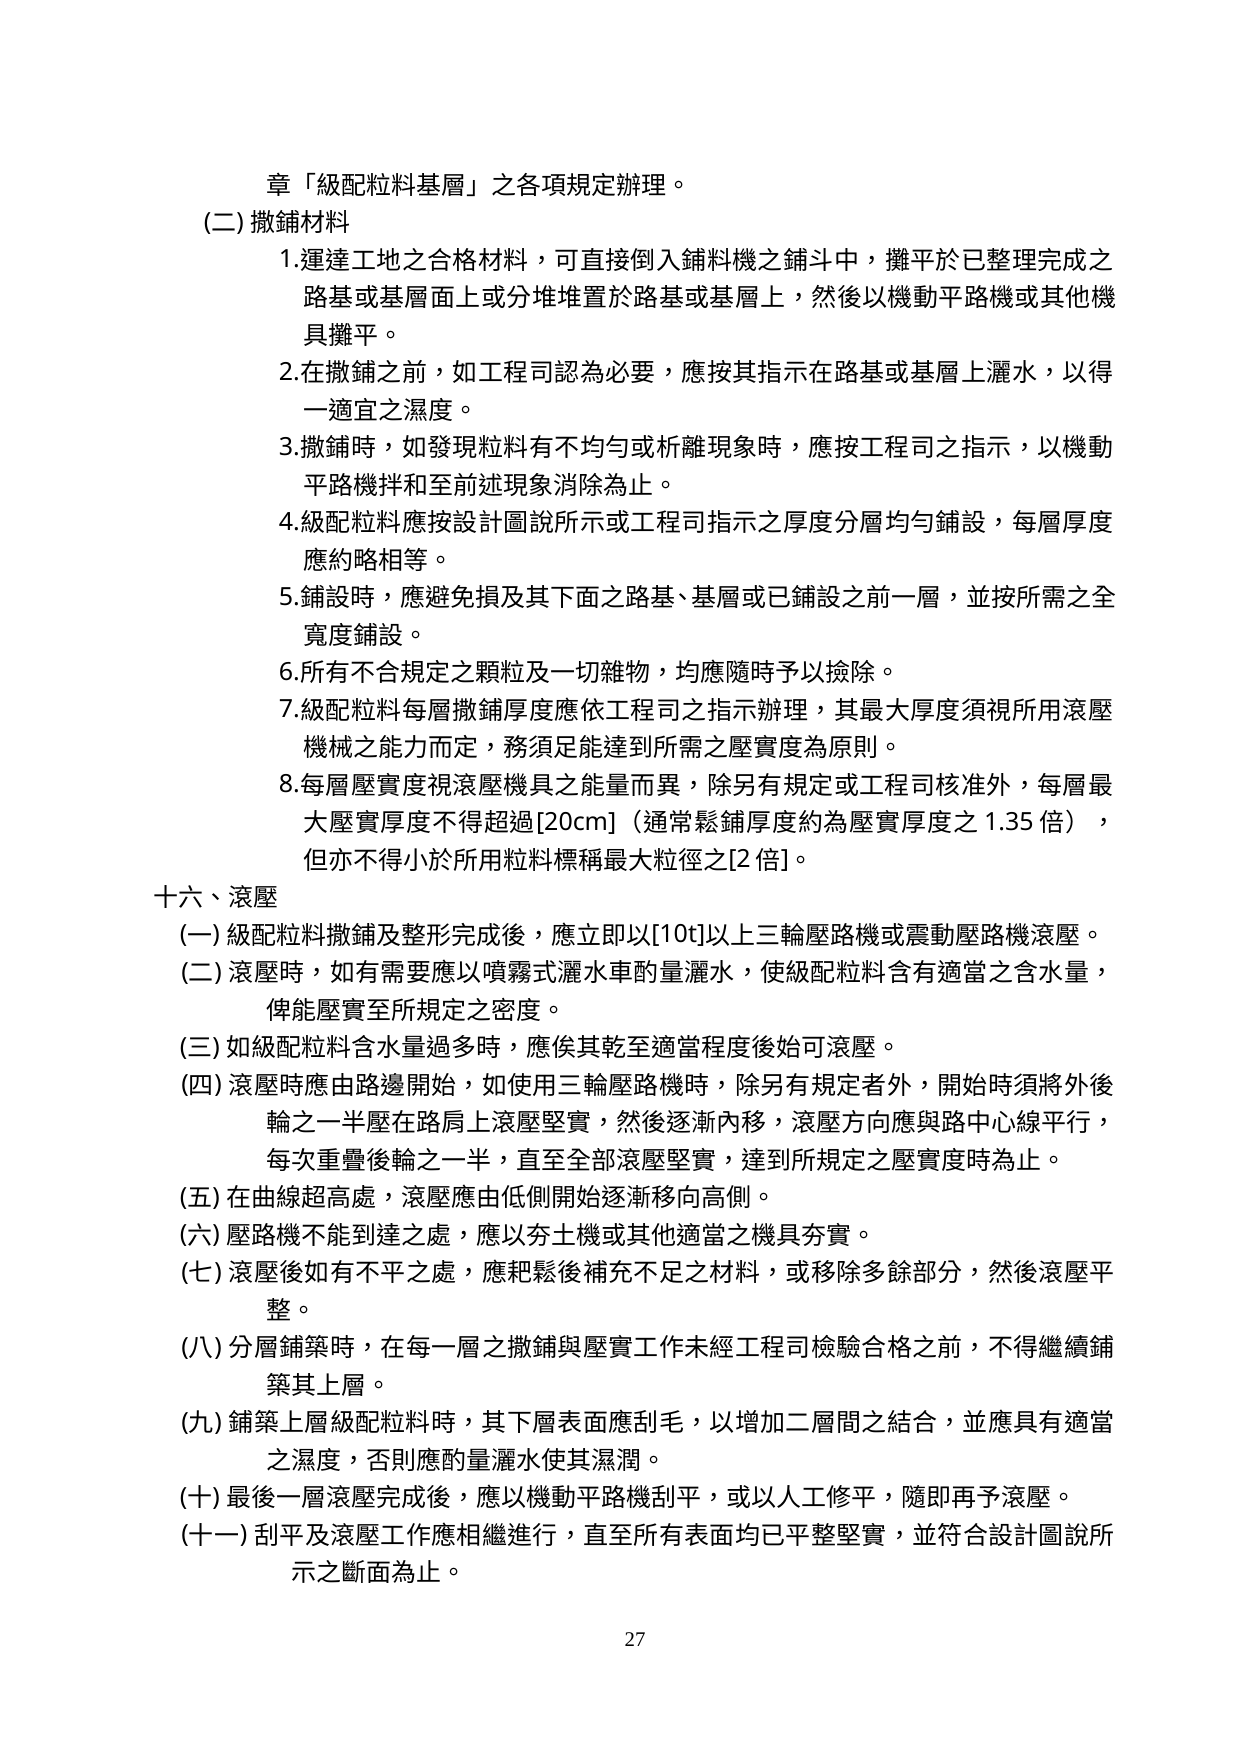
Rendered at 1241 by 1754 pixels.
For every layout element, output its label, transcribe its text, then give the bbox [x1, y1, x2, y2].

text (九) 鋪築上層級配粒料時，其下層表面應刮毛，以增加二層間之結合，並應具有適當之濕度，否則應酌量灑水使其濕潤。 [153, 1402, 1116, 1477]
text 8.每層壓實度視滾壓機具之能量而異，除另有規定或工程司核准外，每層最大壓實厚度不得超過[20cm]（通常鬆鋪厚度約為壓實厚度之1.35倍），但亦不得小於所用粒料標稱最大粒徑之[2倍]。 [279, 764, 1116, 877]
text (一) 級配粒料撒鋪及整形完成後，應立即以[10t]以上三輪壓路機或震動壓路機滾壓。 [153, 914, 1116, 952]
text (十一) 刮平及滾壓工作應相繼進行，直至所有表面均已平整堅實，並符合設計圖說所示之斷面為止。 [153, 1514, 1116, 1589]
text (十) 最後一層滾壓完成後，應以機動平路機刮平，或以人工修平，隨即再予滾壓。 [153, 1477, 1116, 1514]
text 4.級配粒料應按設計圖說所示或工程司指示之厚度分層均勻鋪設，每層厚度應約略相等。 [279, 502, 1116, 577]
text (七) 滾壓後如有不平之處，應耙鬆後補充不足之材料，或移除多餘部分，然後滾壓平整。 [153, 1252, 1116, 1327]
text 5.鋪設時，應避免損及其下面之路基、基層或已鋪設之前一層，並按所需之全寬度鋪設。 [279, 577, 1116, 652]
text 7.級配粒料每層撒鋪厚度應依工程司之指示辦理，其最大厚度須視所用滾壓機械之能力而定，務須足能達到所需之壓實度為原則。 [279, 689, 1116, 764]
text (二) 撒鋪材料 [203, 202, 1116, 239]
text (八) 分層鋪築時，在每一層之撒鋪與壓實工作未經工程司檢驗合格之前，不得繼續鋪築其上層。 [153, 1327, 1116, 1402]
text (二) 滾壓時，如有需要應以噴霧式灑水車酌量灑水，使級配粒料含有適當之含水量，俾能壓實至所規定之密度。 [153, 952, 1116, 1027]
text 3.撒鋪時，如發現粒料有不均勻或析離現象時，應按工程司之指示，以機動平路機拌和至前述現象消除為止。 [279, 427, 1116, 502]
text (六) 壓路機不能到達之處，應以夯土機或其他適當之機具夯實。 [153, 1214, 1116, 1252]
text 章「級配粒料基層」之各項規定辦理。 [203, 164, 1116, 202]
text (四) 滾壓時應由路邊開始，如使用三輪壓路機時，除另有規定者外，開始時須將外後輪之一半壓在路肩上滾壓堅實，然後逐漸內移，滾壓方向應與路中心線平行，每次重疊後輪之一半，直至全部滾壓堅實，達到所規定之壓實度時為止。 [153, 1064, 1116, 1177]
text 1.運達工地之合格材料，可直接倒入鋪料機之鋪斗中，攤平於已整理完成之路基或基層面上或分堆堆置於路基或基層上，然後以機動平路機或其他機具攤平。 [279, 239, 1116, 352]
text (五) 在曲線超高處，滾壓應由低側開始逐漸移向高側。 [153, 1177, 1116, 1214]
text 6.所有不合規定之顆粒及一切雜物，均應隨時予以撿除。 [279, 652, 1116, 689]
text (三) 如級配粒料含水量過多時，應俟其乾至適當程度後始可滾壓。 [153, 1027, 1116, 1064]
text 2.在撒鋪之前，如工程司認為必要，應按其指示在路基或基層上灑水，以得一適宜之濕度。 [279, 352, 1116, 427]
text 十六、滾壓 [153, 877, 1116, 914]
